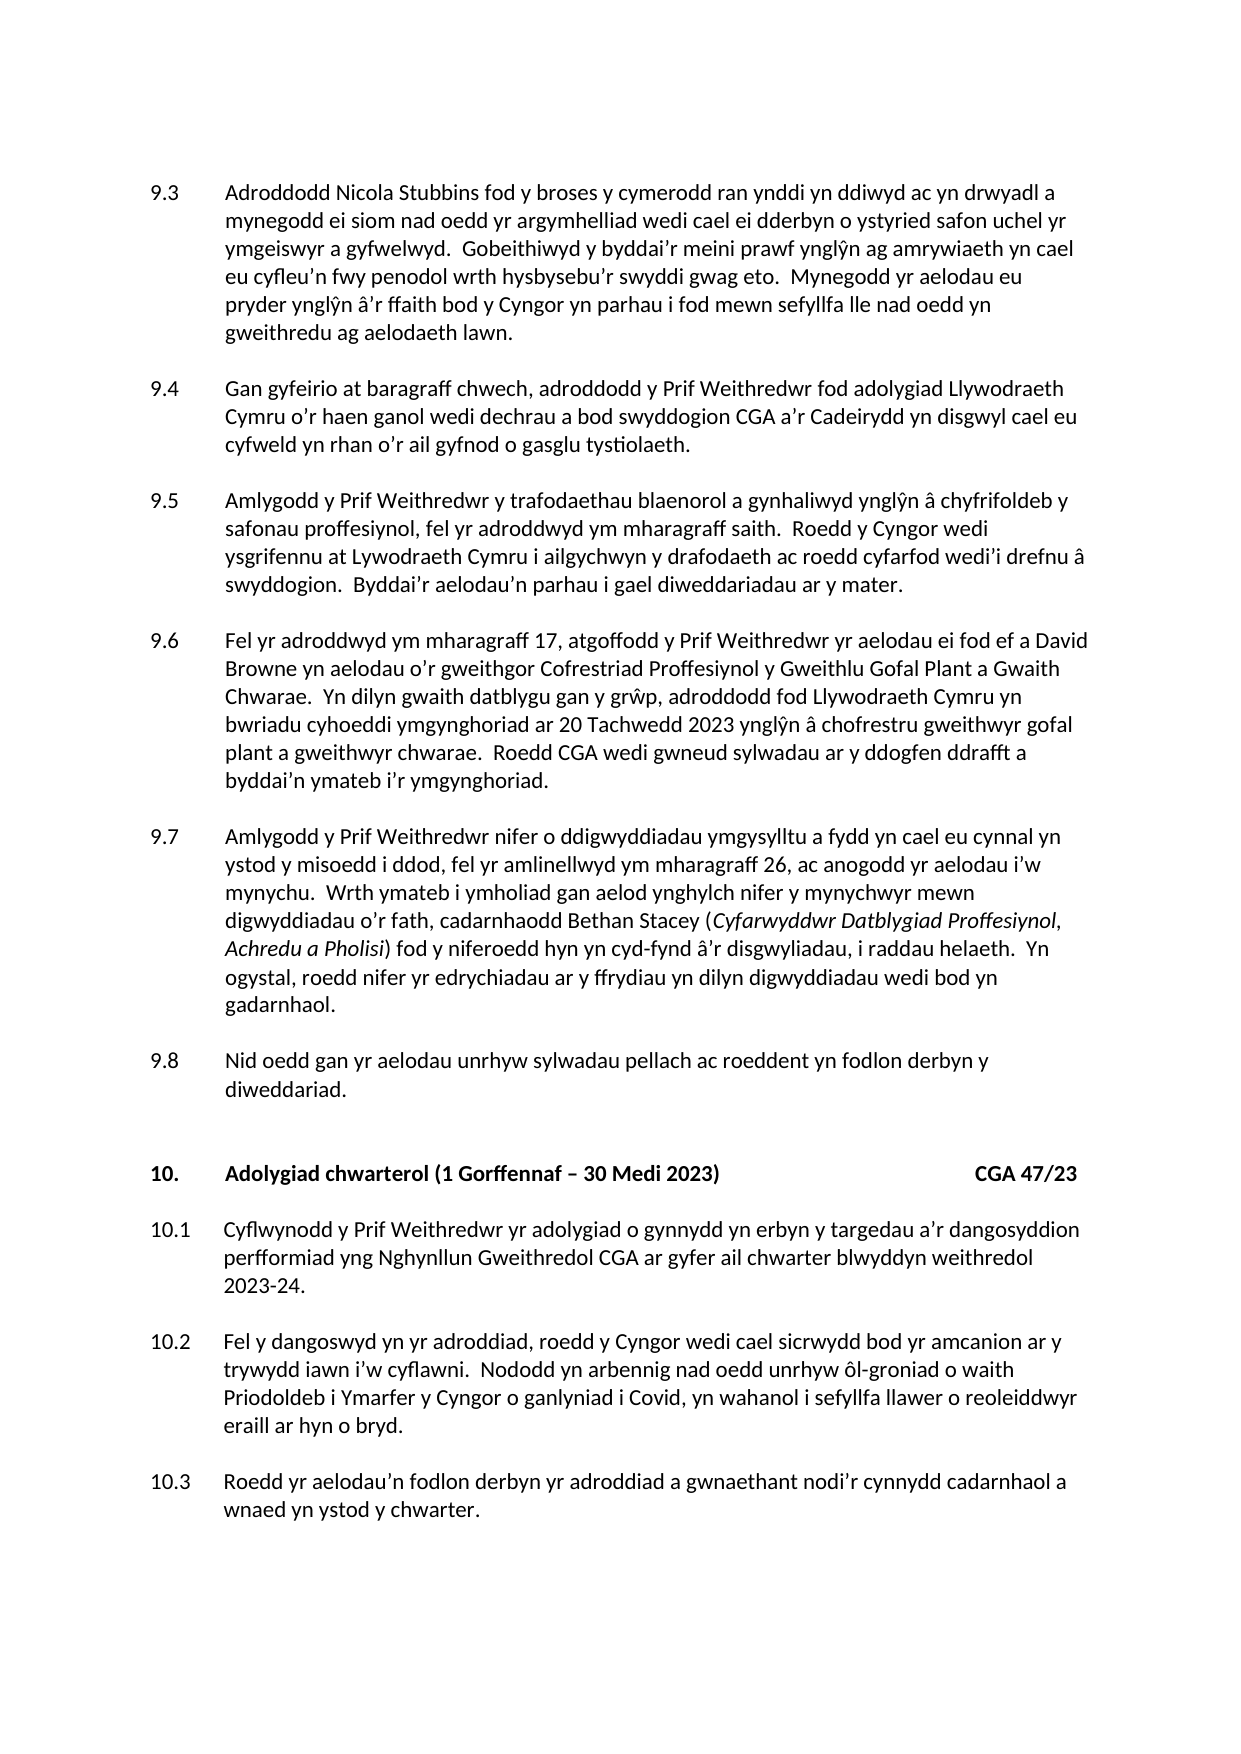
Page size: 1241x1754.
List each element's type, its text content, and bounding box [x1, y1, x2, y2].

text 10.3 Roedd yr aelodau’n fodlon derbyn yr adroddiad a gwnaethant nodi’r cynnydd cadarnhaol a wnaed yn ystod y chwarter. [150, 1467, 1090, 1523]
text 9.7 Amlygodd y Prif Weithredwr nifer o ddigwyddiadau ymgysylltu a fydd yn cael eu cynnal yn ystod y misoedd i ddod, fel yr amlinellwyd ym mharagraff 26, ac anogodd yr aelodau i’w mynychu. Wrth ymateb i ymholiad gan aelod ynghylch nifer y mynychwyr mewn digwyddiadau o’r fath, cadarnhaodd Bethan Stacey (Cyfarwyddwr Datblygiad Proffesiynol, Achredu a Pholisi) fod y niferoedd hyn yn cyd-fynd â’r disgwyliadau, i raddau helaeth. Yn ogystal, roedd nifer yr edrychiadau ar y ffrydiau yn dilyn digwyddiadau wedi bod yn gadarnhaol. [150, 822, 1090, 1019]
text 9.3 Adroddodd Nicola Stubbins fod y broses y cymerodd ran ynddi yn ddiwyd ac yn drwyadl a mynegodd ei siom nad oedd yr argymhelliad wedi cael ei dderbyn o ystyried safon uchel yr ymgeiswyr a gyfwelwyd. Gobeithiwyd y byddai’r meini prawf ynglŷn ag amrywiaeth yn cael eu cyfleu’n fwy penodol wrth hysbysebu’r swyddi gwag eto. Mynegodd yr aelodau eu pryder ynglŷn â’r ffaith bod y Cyngor yn parhau i fod mewn sefyllfa lle nad oedd yn gweithredu ag aelodaeth lawn. [150, 178, 1090, 346]
text 10. Adolygiad chwarterol (1 Gorffennaf – 30 Medi 2023) CGA 47/23 [150, 1159, 1090, 1187]
text 10.2 Fel y dangoswyd yn yr adroddiad, roedd y Cyngor wedi cael sicrwydd bod yr amcanion ar y trywydd iawn i’w cyflawni. Nododd yn arbennig nad oedd unrhyw ôl-groniad o waith Priodoldeb i Ymarfer y Cyngor o ganlyniad i Covid, yn wahanol i sefyllfa llawer o reoleiddwyr eraill ar hyn o bryd. [150, 1327, 1090, 1439]
text 9.4 Gan gyfeirio at baragraff chwech, adroddodd y Prif Weithredwr fod adolygiad Llywodraeth Cymru o’r haen ganol wedi dechrau a bod swyddogion CGA a’r Cadeirydd yn disgwyl cael eu cyfweld yn rhan o’r ail gyfnod o gasglu tystiolaeth. [150, 374, 1090, 458]
text 9.5 Amlygodd y Prif Weithredwr y trafodaethau blaenorol a gynhaliwyd ynglŷn â chyfrifoldeb y safonau proffesiynol, fel yr adroddwyd ym mharagraff saith. Roedd y Cyngor wedi ysgrifennu at Lywodraeth Cymru i ailgychwyn y drafodaeth ac roedd cyfarfod wedi’i drefnu â swyddogion. Byddai’r aelodau’n parhau i gael diweddariadau ar y mater. [150, 486, 1090, 598]
text 9.8 Nid oedd gan yr aelodau unrhyw sylwadau pellach ac roeddent yn fodlon derbyn y diweddariad. [150, 1047, 1090, 1103]
text 10.1 Cyflwynodd y Prif Weithredwr yr adolygiad o gynnydd yn erbyn y targedau a’r dangosyddion perfformiad yng Nghynllun Gweithredol CGA ar gyfer ail chwarter blwyddyn weithredol 2023-24. [150, 1215, 1090, 1299]
text 9.6 Fel yr adroddwyd ym mharagraff 17, atgoffodd y Prif Weithredwr yr aelodau ei fod ef a David Browne yn aelodau o’r gweithgor Cofrestriad Proffesiynol y Gweithlu Gofal Plant a Gwaith Chwarae. Yn dilyn gwaith datblygu gan y grŵp, adroddodd fod Llywodraeth Cymru yn bwriadu cyhoeddi ymgynghoriad ar 20 Tachwedd 2023 ynglŷn â chofrestru gweithwyr gofal plant a gweithwyr chwarae. Roedd CGA wedi gwneud sylwadau ar y ddogfen ddrafft a byddai’n ymateb i’r ymgynghoriad. [150, 626, 1090, 794]
